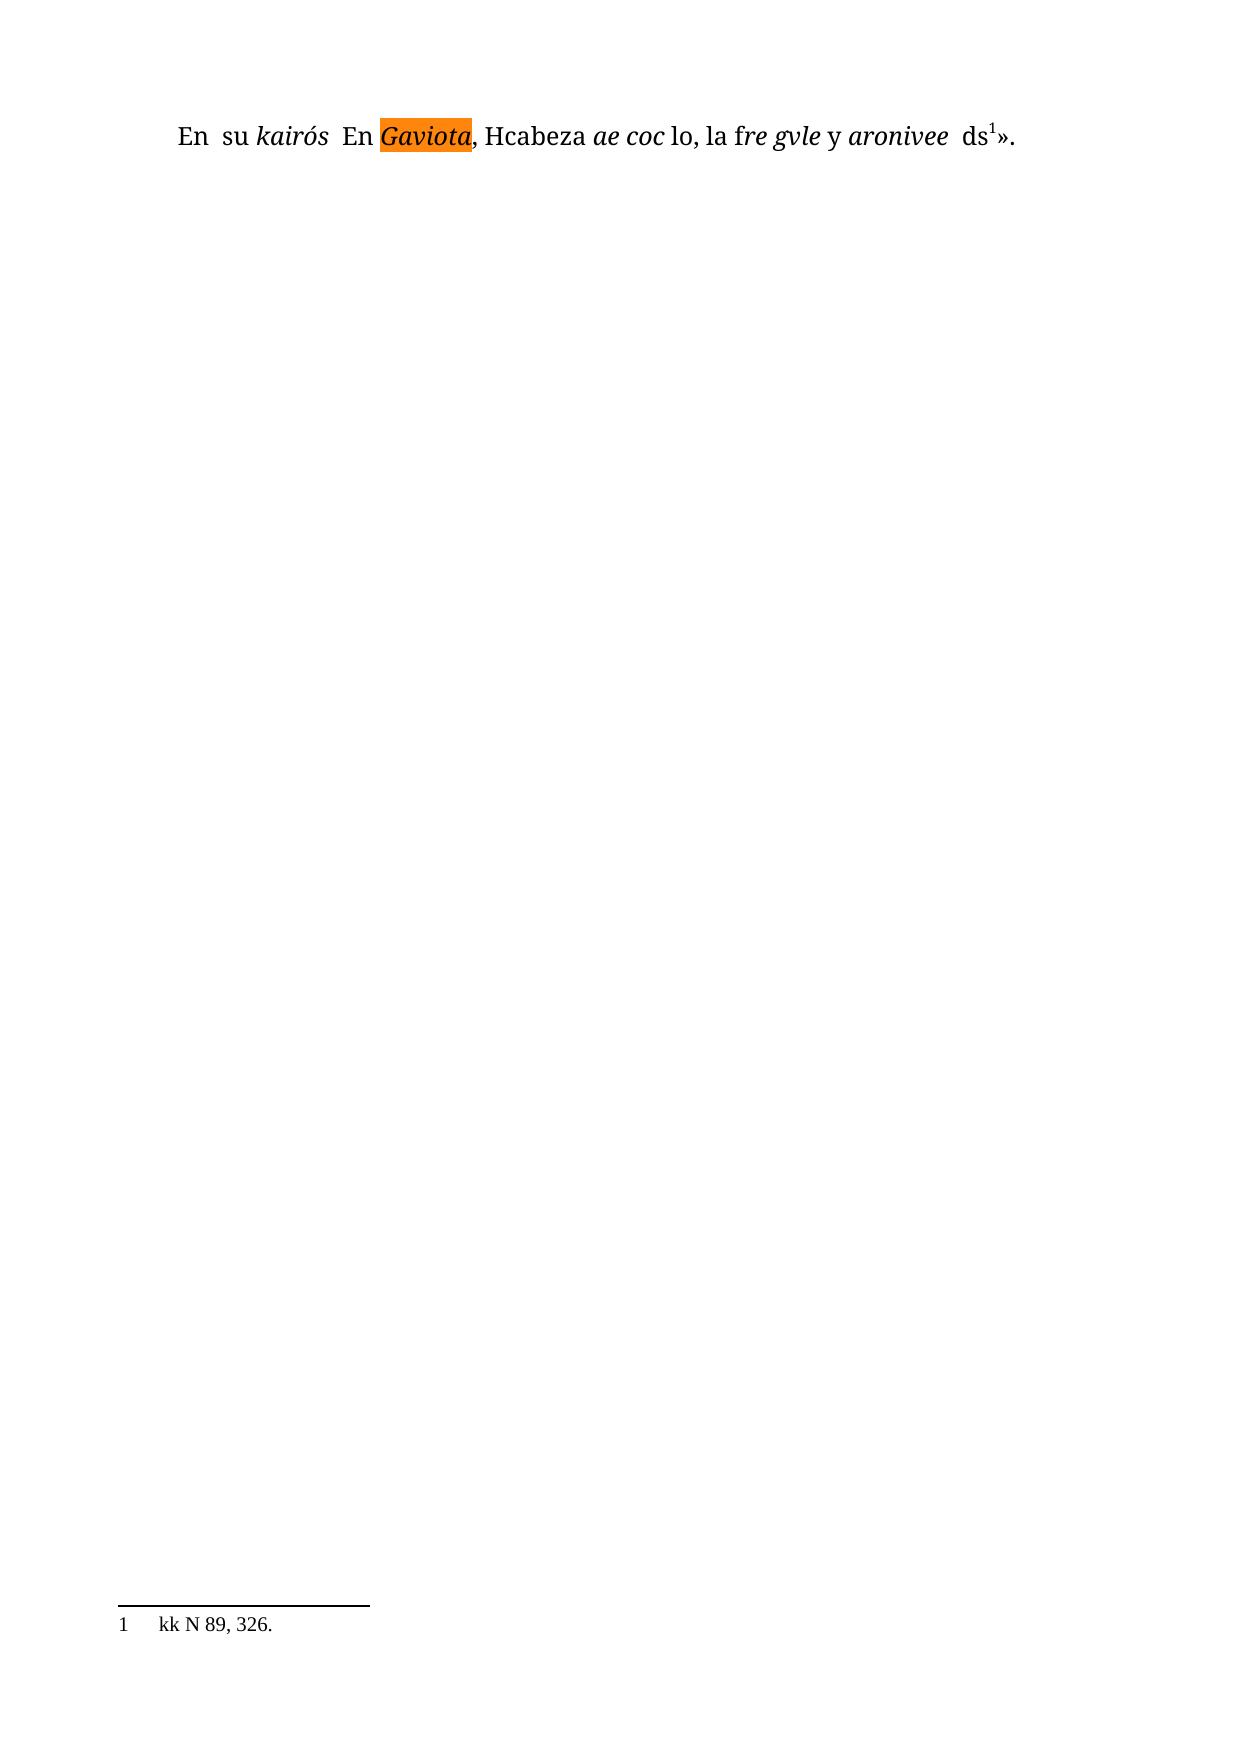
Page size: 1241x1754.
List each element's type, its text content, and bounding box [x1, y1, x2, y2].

text kk N 89, 326. [118, 1612, 1122, 1636]
text En su kairós En Gaviota, Hcabeza ae coc lo, la fre gvle y aronivee ds». [118, 118, 380, 152]
text En su kairós En Gaviota, Hcabeza ae coc lo, la fre gvle y aronivee ds». [472, 118, 1122, 152]
